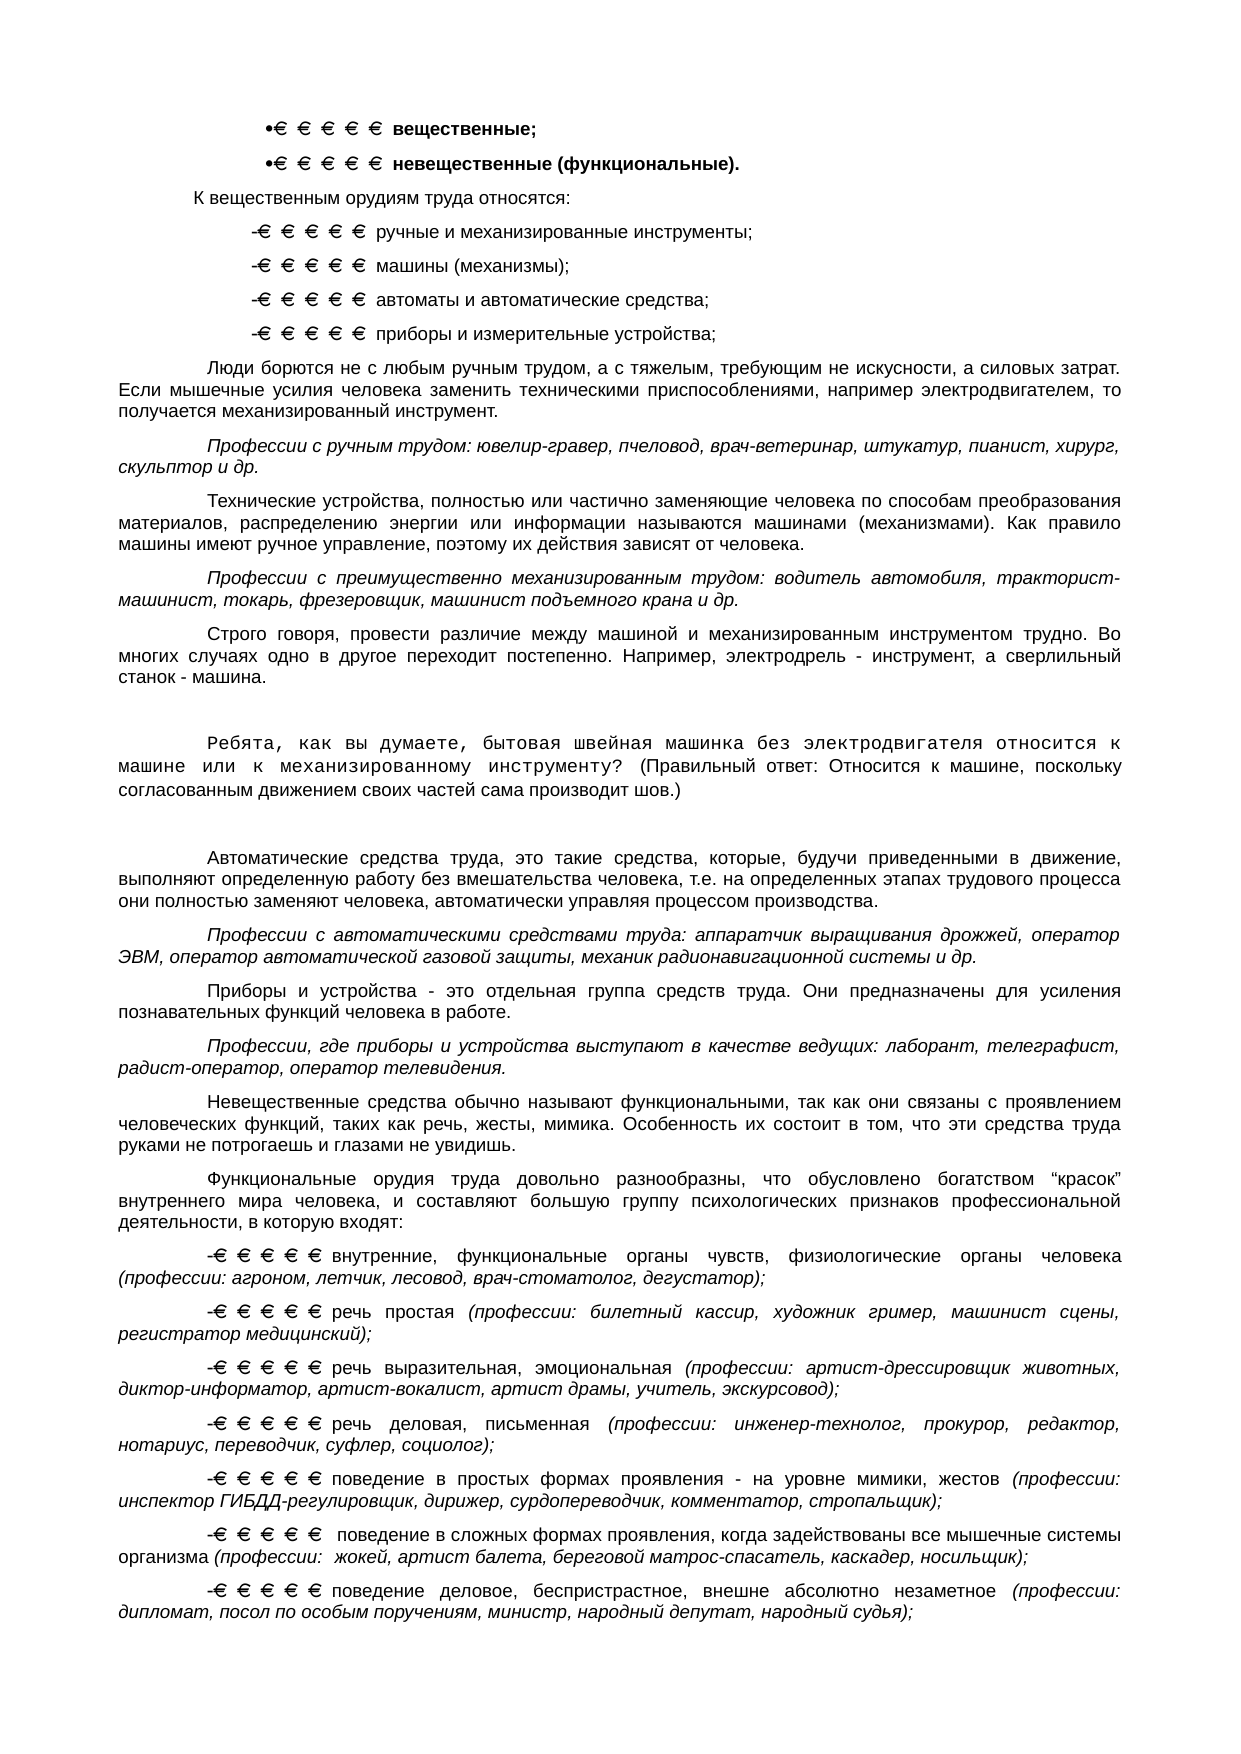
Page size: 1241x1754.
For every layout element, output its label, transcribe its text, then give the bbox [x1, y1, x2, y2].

text Ребята, как вы думаете, бытовая швейная машинка без электродвигателя относится к машине или к механизированному инструменту? (Правильный ответ: Относится к машине, поскольку согласованным движением своих частей сама производит шов.) [118, 734, 1122, 800]
text невещественные (функциональные). [118, 152, 1122, 174]
text вещественные; [118, 118, 1122, 140]
text приборы и измерительные устройства; [193, 323, 1122, 345]
text поведение в простых формах проявления - на уровне мимики, жестов (профессии: инспектор ГИБДД-регулировщик, дирижер, сурдопереводчик, комментатор, стропальщик); [118, 1468, 1122, 1511]
text поведение деловое, беспристрастное, внешне абсолютно незаметное (профессии: дипломат, посол по особым поручениям, министр, народный депутат, народный судья); [118, 1579, 1122, 1623]
text Профессии с преимущественно механизированным трудом: водитель автомобиля, тракторист-машинист, токарь, фрезеровщик, машинист подъемного крана и др. [118, 567, 1122, 610]
text К вещественным орудиям труда относятся: [193, 186, 1122, 208]
text внутренние, функциональные органы чувств, физиологические органы человека (профессии: агроном, летчик, лесовод, врач-стоматолог, дегустатор); [118, 1245, 1122, 1288]
text Профессии с ручным трудом: ювелир-гравер, пчеловод, врач-ветеринар, штукатур, пианист, хирург, скульптор и др. [118, 434, 1122, 477]
text Невещественные средства обычно называют функциональными, так как они связаны с проявлением человеческих функций, таких как речь, жесты, мимика. Особенность их состоит в том, что эти средства труда руками не потрогаешь и глазами не увидишь. [118, 1091, 1122, 1155]
text Профессии, где приборы и устройства выступают в качестве ведущих: лаборант, телеграфист, радист-оператор, оператор телевидения. [118, 1035, 1122, 1078]
text  поведение в сложных формах проявления, когда задействованы все мышечные системы организма (профессии: жокей, артист балета, береговой матрос-спасатель, каскадер, носильщик); [118, 1524, 1122, 1567]
text ручные и механизированные инструменты; [193, 221, 1122, 242]
text Строго говоря, провести различие между машиной и механизированным инструментом трудно. Во многих случаях одно в другое переходит постепенно. Например, электродрель - инструмент, а сверлильный станок - машина. [118, 623, 1122, 687]
text Функциональные орудия труда довольно разнообразны, что обусловлено богатством “красок” внутреннего мира человека, и составляют большую группу психологических признаков профессиональной деятельности, в которую входят: [118, 1168, 1122, 1233]
text Приборы и устройства - это отдельная группа средств труда. Они предназначены для усиления познавательных функций человека в работе. [118, 979, 1122, 1023]
text Профессии с автоматическими средствами труда: аппаратчик выращивания дрожжей, оператор ЭВМ, оператор автоматической газовой защиты, механик радионавигационной системы и др. [118, 924, 1122, 967]
text Технические устройства, полностью или частично заменяющие человека по способам преобразования материалов, распределению энергии или информации называются машинами (механизмами). Как правило машины имеют ручное управление, поэтому их действия зависят от человека. [118, 490, 1122, 555]
text речь деловая, письменная (профессии: инженер-технолог, прокурор, редактор, нотариус, переводчик, суфлер, социолог); [118, 1412, 1122, 1456]
text машины (механизмы); [193, 255, 1122, 276]
text речь выразительная, эмоциональная (профессии: артист-дрессировщик животных, диктор-информатор, артист-вокалист, артист драмы, учитель, экскурсовод); [118, 1357, 1122, 1400]
text Люди борются не с любым ручным трудом, а с тяжелым, требующим не искусности, а силовых затрат. Если мышечные усилия человека заменить техническими приспособлениями, например электродвигателем, то получается механизированный инструмент. [118, 357, 1122, 422]
text автоматы и автоматические средства; [193, 289, 1122, 311]
text речь простая (профессии: билетный кассир, художник гример, машинист сцены, регистратор медицинский); [118, 1301, 1122, 1344]
text Автоматические средства труда, это такие средства, которые, будучи приведенными в движение, выполняют определенную работу без вмешательства человека, т.е. на определенных этапах трудового процесса они полностью заменяют человека, автоматически управляя процессом производства. [118, 847, 1122, 911]
